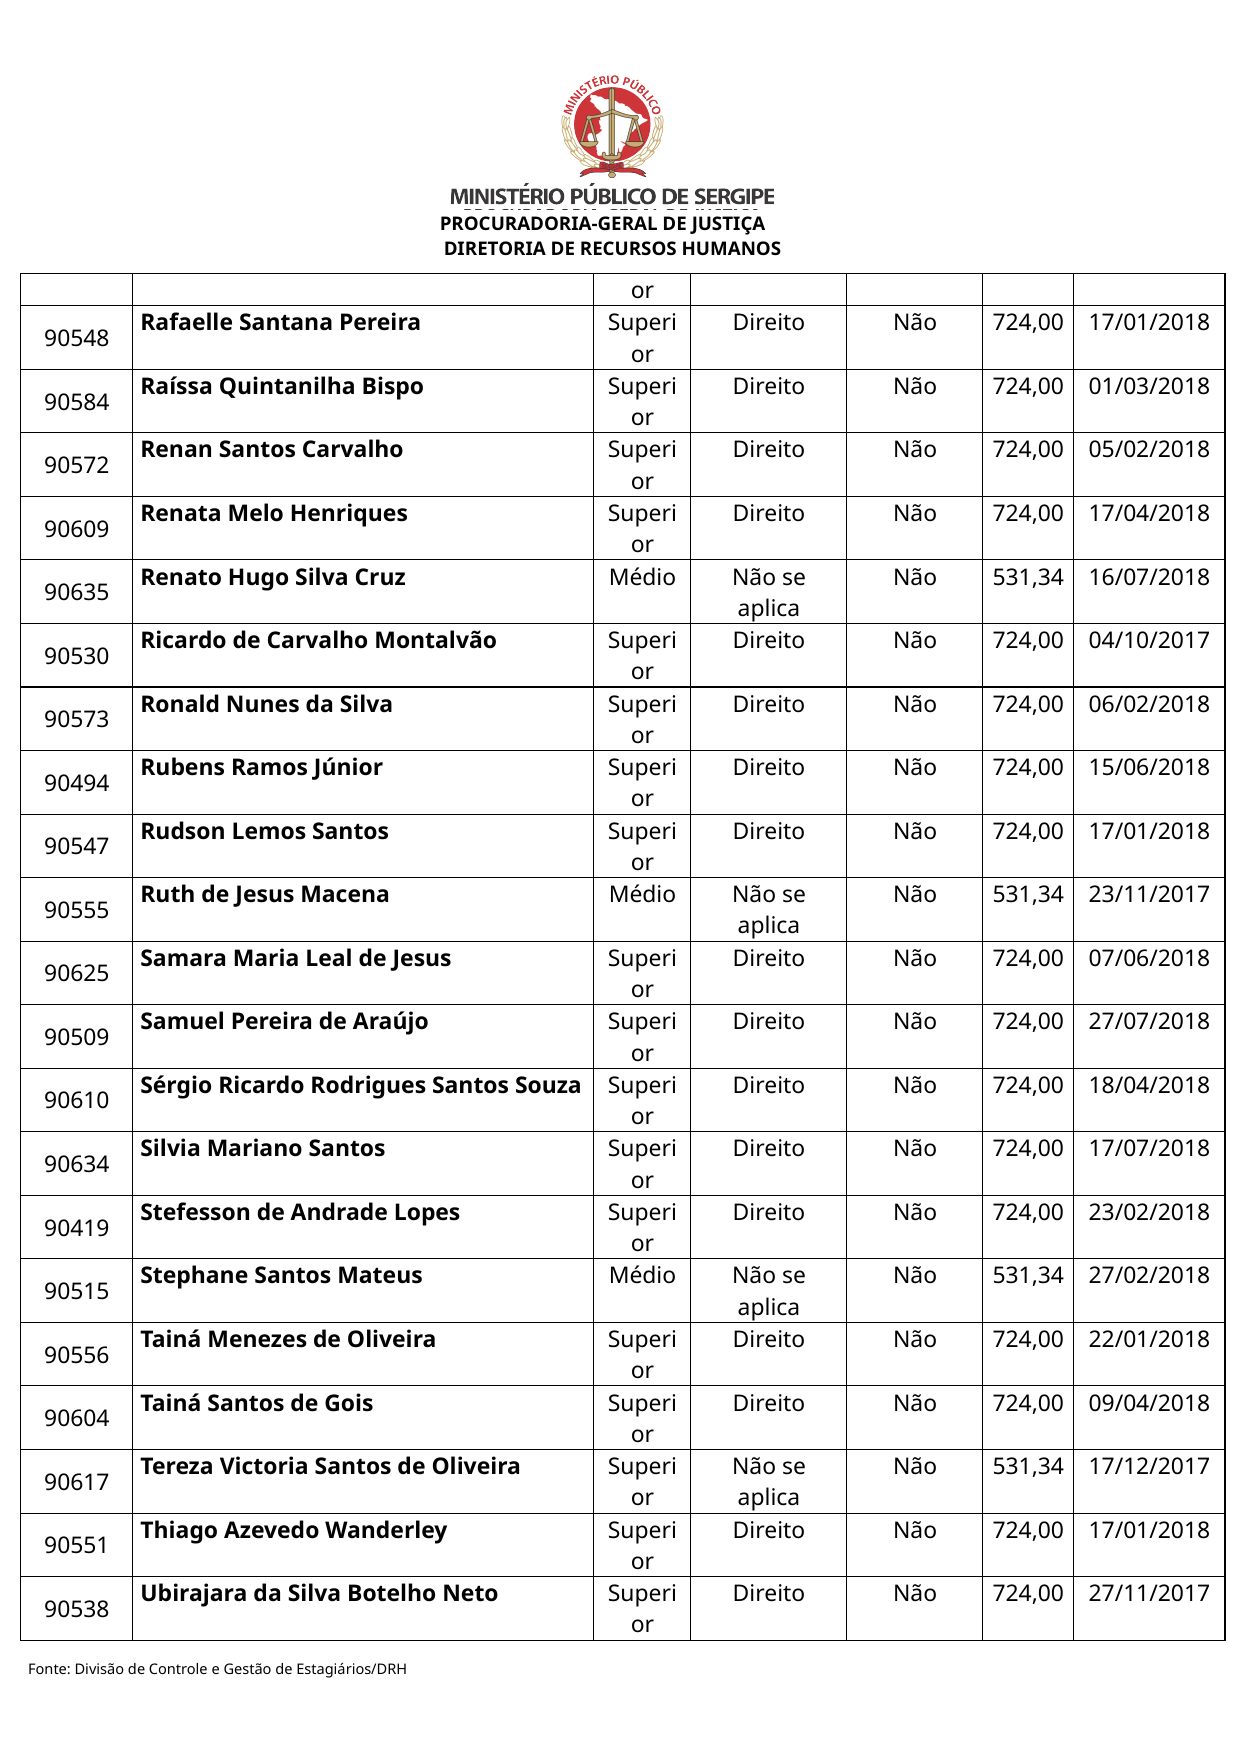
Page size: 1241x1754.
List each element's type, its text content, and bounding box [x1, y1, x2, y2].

table_cell Direito [691, 624, 846, 686]
table_cell Ubirajara da Silva Botelho Neto [133, 1577, 593, 1639]
table_cell 90551 [21, 1514, 132, 1576]
table_cell 724,00 [983, 688, 1073, 750]
table_cell 90419 [21, 1196, 132, 1258]
table_cell Superior [594, 1514, 690, 1576]
table_cell Superior [594, 306, 690, 369]
table_cell Superior [594, 942, 690, 1004]
table_cell 90609 [21, 497, 132, 559]
table_cell 06/02/2018 [1074, 688, 1224, 750]
table_cell 531,34 [983, 560, 1073, 623]
table_cell 17/12/2017 [1074, 1450, 1224, 1512]
table_cell Não se aplica [691, 1450, 846, 1512]
table_cell Não [847, 1323, 982, 1385]
table_cell [847, 274, 982, 305]
table_cell 90547 [21, 815, 132, 877]
table_cell Não se aplica [691, 1259, 846, 1322]
table_cell 724,00 [983, 1514, 1073, 1576]
table_cell Direito [691, 1132, 846, 1195]
table_cell Superior [594, 688, 690, 750]
table_cell Não [847, 1514, 982, 1576]
table_cell 18/04/2018 [1074, 1069, 1224, 1131]
table_cell 724,00 [983, 815, 1073, 877]
table_cell [21, 274, 132, 305]
table_cell Raíssa Quintanilha Bispo [133, 370, 593, 432]
table_cell [1074, 274, 1224, 305]
table_cell 724,00 [983, 370, 1073, 432]
table_cell Superior [594, 624, 690, 686]
table_cell Ronald Nunes da Silva [133, 688, 593, 750]
table_cell Renato Hugo Silva Cruz [133, 560, 593, 623]
table_cell Não [847, 1069, 982, 1131]
table_cell Rubens Ramos Júnior [133, 751, 593, 813]
table_cell 16/07/2018 [1074, 560, 1224, 623]
table_cell Renata Melo Henriques [133, 497, 593, 559]
table_cell Sérgio Ricardo Rodrigues Santos Souza [133, 1069, 593, 1131]
table_cell Ricardo de Carvalho Montalvão [133, 624, 593, 686]
table_cell 04/10/2017 [1074, 624, 1224, 686]
table_cell Superior [594, 815, 690, 877]
table_cell Direito [691, 688, 846, 750]
table_cell Não [847, 1450, 982, 1512]
table_cell 724,00 [983, 1069, 1073, 1131]
table_cell 90604 [21, 1386, 132, 1449]
table_cell Não [847, 688, 982, 750]
table_cell Não [847, 751, 982, 813]
table_cell 17/01/2018 [1074, 815, 1224, 877]
table_cell 22/01/2018 [1074, 1323, 1224, 1385]
table_cell 724,00 [983, 433, 1073, 496]
table_cell 23/11/2017 [1074, 878, 1224, 941]
table_cell 724,00 [983, 942, 1073, 1004]
table_cell 23/02/2018 [1074, 1196, 1224, 1258]
table_cell Superior [594, 433, 690, 496]
table_cell 90515 [21, 1259, 132, 1322]
table_cell 90584 [21, 370, 132, 432]
table_cell Direito [691, 815, 846, 877]
table_cell Superior [594, 1450, 690, 1512]
table_cell Direito [691, 1069, 846, 1131]
table_cell Stephane Santos Mateus [133, 1259, 593, 1322]
table_cell Superior [594, 1196, 690, 1258]
table_cell Tereza Victoria Santos de Oliveira [133, 1450, 593, 1512]
table_cell 90548 [21, 306, 132, 369]
table_cell Não [847, 1259, 982, 1322]
table_cell Superior [594, 497, 690, 559]
table_cell Direito [691, 306, 846, 369]
table_cell [983, 274, 1073, 305]
table_cell 531,34 [983, 1259, 1073, 1322]
table_cell or [594, 274, 690, 305]
table_cell Samara Maria Leal de Jesus [133, 942, 593, 1004]
table_cell 17/07/2018 [1074, 1132, 1224, 1195]
table_cell Não [847, 815, 982, 877]
table_cell 07/06/2018 [1074, 942, 1224, 1004]
table_cell Não [847, 370, 982, 432]
table_cell 531,34 [983, 878, 1073, 941]
table_cell Silvia Mariano Santos [133, 1132, 593, 1195]
table_cell Superior [594, 1132, 690, 1195]
table_cell Direito [691, 1005, 846, 1068]
table_cell Direito [691, 942, 846, 1004]
table_cell 90572 [21, 433, 132, 496]
table_cell 724,00 [983, 751, 1073, 813]
table_cell Stefesson de Andrade Lopes [133, 1196, 593, 1258]
table_cell 27/02/2018 [1074, 1259, 1224, 1322]
table_cell 17/01/2018 [1074, 306, 1224, 369]
table_cell 27/07/2018 [1074, 1005, 1224, 1068]
table_cell Ruth de Jesus Macena [133, 878, 593, 941]
table_cell 90635 [21, 560, 132, 623]
table_cell Rafaelle Santana Pereira [133, 306, 593, 369]
table_cell Rudson Lemos Santos [133, 815, 593, 877]
table_cell 90509 [21, 1005, 132, 1068]
table_cell Não [847, 1386, 982, 1449]
table_cell 90555 [21, 878, 132, 941]
table_cell Superior [594, 1323, 690, 1385]
table_cell 531,34 [983, 1450, 1073, 1512]
table_cell 90625 [21, 942, 132, 1004]
table_cell 15/06/2018 [1074, 751, 1224, 813]
table_cell 724,00 [983, 497, 1073, 559]
table_cell Direito [691, 751, 846, 813]
table_cell 27/11/2017 [1074, 1577, 1224, 1639]
table_cell 09/04/2018 [1074, 1386, 1224, 1449]
table_cell Superior [594, 1005, 690, 1068]
table_cell Tainá Santos de Gois [133, 1386, 593, 1449]
table_cell Não [847, 560, 982, 623]
table_cell Superior [594, 1577, 690, 1639]
table_cell Direito [691, 370, 846, 432]
table_cell Não [847, 942, 982, 1004]
table_cell 724,00 [983, 1577, 1073, 1639]
table_cell 724,00 [983, 624, 1073, 686]
table_cell Direito [691, 1323, 846, 1385]
table_cell 724,00 [983, 1005, 1073, 1068]
table_cell [691, 274, 846, 305]
table_cell Superior [594, 1069, 690, 1131]
table_cell Não se aplica [691, 878, 846, 941]
table_cell 17/04/2018 [1074, 497, 1224, 559]
table_cell Direito [691, 1196, 846, 1258]
table_cell 724,00 [983, 306, 1073, 369]
table_cell 724,00 [983, 1132, 1073, 1195]
table_cell Renan Santos Carvalho [133, 433, 593, 496]
table_cell 90494 [21, 751, 132, 813]
table_cell Não [847, 1196, 982, 1258]
table_cell Não [847, 878, 982, 941]
table_cell 90610 [21, 1069, 132, 1131]
table_cell Não [847, 497, 982, 559]
table_cell Médio [594, 1259, 690, 1322]
table_cell Médio [594, 560, 690, 623]
table_cell 17/01/2018 [1074, 1514, 1224, 1576]
table_cell 90634 [21, 1132, 132, 1195]
table_cell Direito [691, 1514, 846, 1576]
table_cell 05/02/2018 [1074, 433, 1224, 496]
table_cell [133, 274, 593, 305]
table_cell 90573 [21, 688, 132, 750]
table_cell 724,00 [983, 1323, 1073, 1385]
table_cell Não [847, 433, 982, 496]
table_cell Samuel Pereira de Araújo [133, 1005, 593, 1068]
table_cell Superior [594, 1386, 690, 1449]
table_cell Direito [691, 1386, 846, 1449]
table_cell Não [847, 1005, 982, 1068]
table_cell 90530 [21, 624, 132, 686]
table_cell Direito [691, 497, 846, 559]
table_cell Superior [594, 370, 690, 432]
table_cell Tainá Menezes de Oliveira [133, 1323, 593, 1385]
table_cell Thiago Azevedo Wanderley [133, 1514, 593, 1576]
table_cell 724,00 [983, 1196, 1073, 1258]
table_cell Direito [691, 1577, 846, 1639]
table_cell Não se aplica [691, 560, 846, 623]
table_cell 90617 [21, 1450, 132, 1512]
table_cell Superior [594, 751, 690, 813]
table_cell Não [847, 1132, 982, 1195]
picture [450, 75, 774, 210]
table_cell Não [847, 624, 982, 686]
table_cell Médio [594, 878, 690, 941]
table_cell 90556 [21, 1323, 132, 1385]
table_cell 724,00 [983, 1386, 1073, 1449]
table_cell 01/03/2018 [1074, 370, 1224, 432]
table_cell 90538 [21, 1577, 132, 1639]
table_cell Não [847, 1577, 982, 1639]
table_cell Direito [691, 433, 846, 496]
table_cell Não [847, 306, 982, 369]
